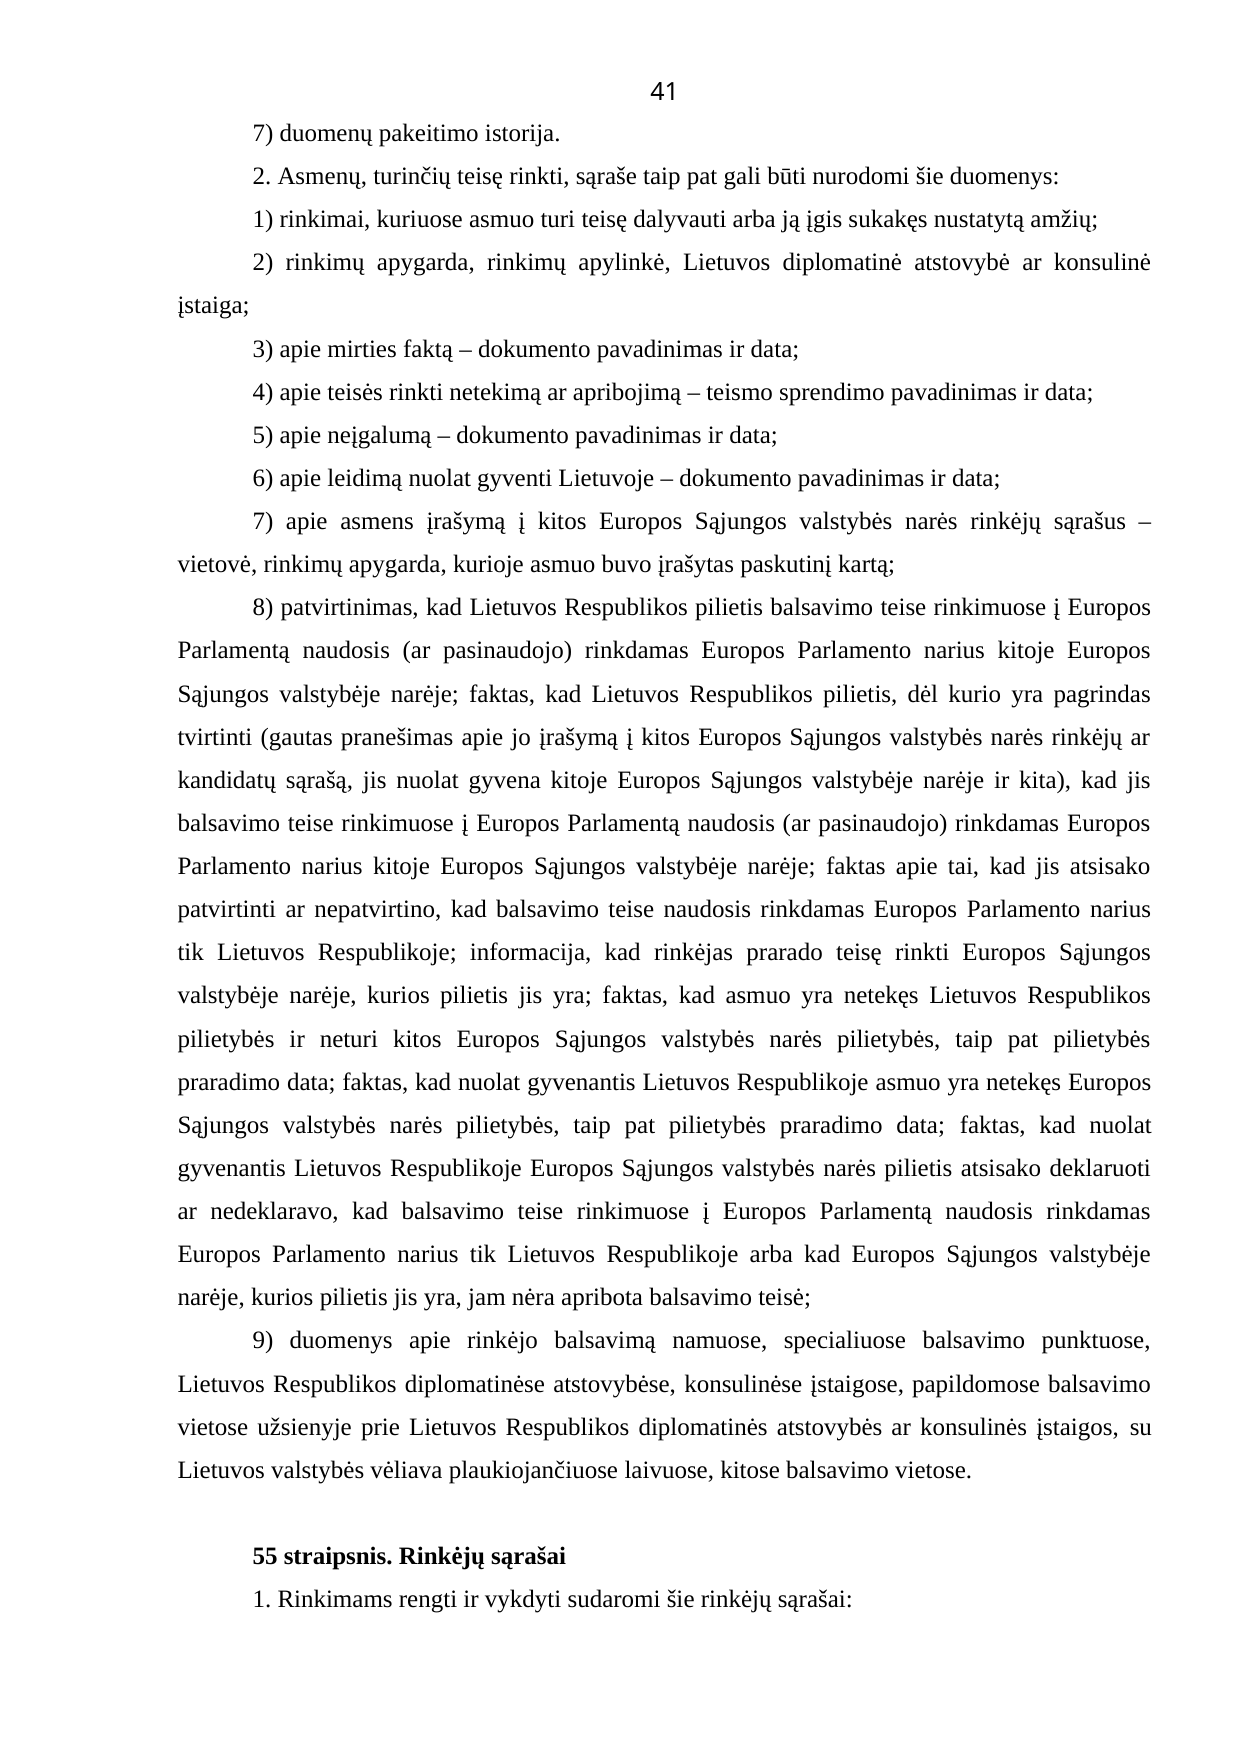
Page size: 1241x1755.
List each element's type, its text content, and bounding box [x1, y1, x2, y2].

text 1) rinkimai, kuriuose asmuo turi teisę dalyvauti arba ją įgis sukakęs nustatytą amžių; [177, 204, 1152, 233]
text 6) apie leidimą nuolat gyventi Lietuvoje – dokumento pavadinimas ir data; [177, 463, 1152, 492]
text 2. Asmenų, turinčių teisę rinkti, sąraše taip pat gali būti nurodomi šie duomenys: [177, 161, 1152, 190]
text 4) apie teisės rinkti netekimą ar apribojimą – teismo sprendimo pavadinimas ir data; [177, 377, 1152, 406]
text 2) rinkimų apygarda, rinkimų apylinkė, Lietuvos diplomatinė atstovybė ar konsulinė įstaiga; [177, 247, 1152, 319]
text 7) apie asmens įrašymą į kitos Europos Sąjungos valstybės narės rinkėjų sąrašus – vietovė, rinkimų apygarda, kurioje asmuo buvo įrašytas paskutinį kartą; [177, 506, 1152, 578]
text 1. Rinkimams rengti ir vykdyti sudaromi šie rinkėjų sąrašai: [177, 1584, 1152, 1613]
text 5) apie neįgalumą – dokumento pavadinimas ir data; [177, 420, 1152, 449]
text 3) apie mirties faktą – dokumento pavadinimas ir data; [177, 334, 1152, 362]
text 7) duomenų pakeitimo istorija. [177, 118, 1152, 147]
text 8) patvirtinimas, kad Lietuvos Respublikos pilietis balsavimo teise rinkimuose į Europos Parlamentą naudosis (ar pasinaudojo) rinkdamas Europos Parlamento narius kitoje Europos Sąjungos valstybėje narėje; faktas, kad Lietuvos Respublikos pilietis, dėl kurio yra pagrindas tvirtinti (gautas pranešimas apie jo įrašymą į kitos Europos Sąjungos valstybės narės rinkėjų ar kandidatų sąrašą, jis nuolat gyvena kitoje Europos Sąjungos valstybėje narėje ir kita), kad jis balsavimo teise rinkimuose į Europos Parlamentą naudosis (ar pasinaudojo) rinkdamas Europos Parlamento narius kitoje Europos Sąjungos valstybėje narėje; faktas apie tai, kad jis atsisako patvirtinti ar nepatvirtino, kad balsavimo teise naudosis rinkdamas Europos Parlamento narius tik Lietuvos Respublikoje; informacija, kad rinkėjas prarado teisę rinkti Europos Sąjungos valstybėje narėje, kurios pilietis jis yra; faktas, kad asmuo yra netekęs Lietuvos Respublikos pilietybės ir neturi kitos Europos Sąjungos valstybės narės pilietybės, taip pat pilietybės praradimo data; faktas, kad nuolat gyvenantis Lietuvos Respublikoje asmuo yra netekęs Europos Sąjungos valstybės narės pilietybės, taip pat pilietybės praradimo data; faktas, kad nuolat gyvenantis Lietuvos Respublikoje Europos Sąjungos valstybės narės pilietis atsisako deklaruoti ar nedeklaravo, kad balsavimo teise rinkimuose į Europos Parlamentą naudosis rinkdamas Europos Parlamento narius tik Lietuvos Respublikoje arba kad Europos Sąjungos valstybėje narėje, kurios pilietis jis yra, jam nėra apribota balsavimo teisė; [177, 592, 1152, 1311]
text 9) duomenys apie rinkėjo balsavimą namuose, specialiuose balsavimo punktuose, Lietuvos Respublikos diplomatinėse atstovybėse, konsulinėse įstaigose, papildomose balsavimo vietose užsienyje prie Lietuvos Respublikos diplomatinės atstovybės ar konsulinės įstaigos, su Lietuvos valstybės vėliava plaukiojančiuose laivuose, kitose balsavimo vietose. [177, 1326, 1152, 1484]
text 55 straipsnis. Rinkėjų sąrašai [177, 1541, 1152, 1570]
